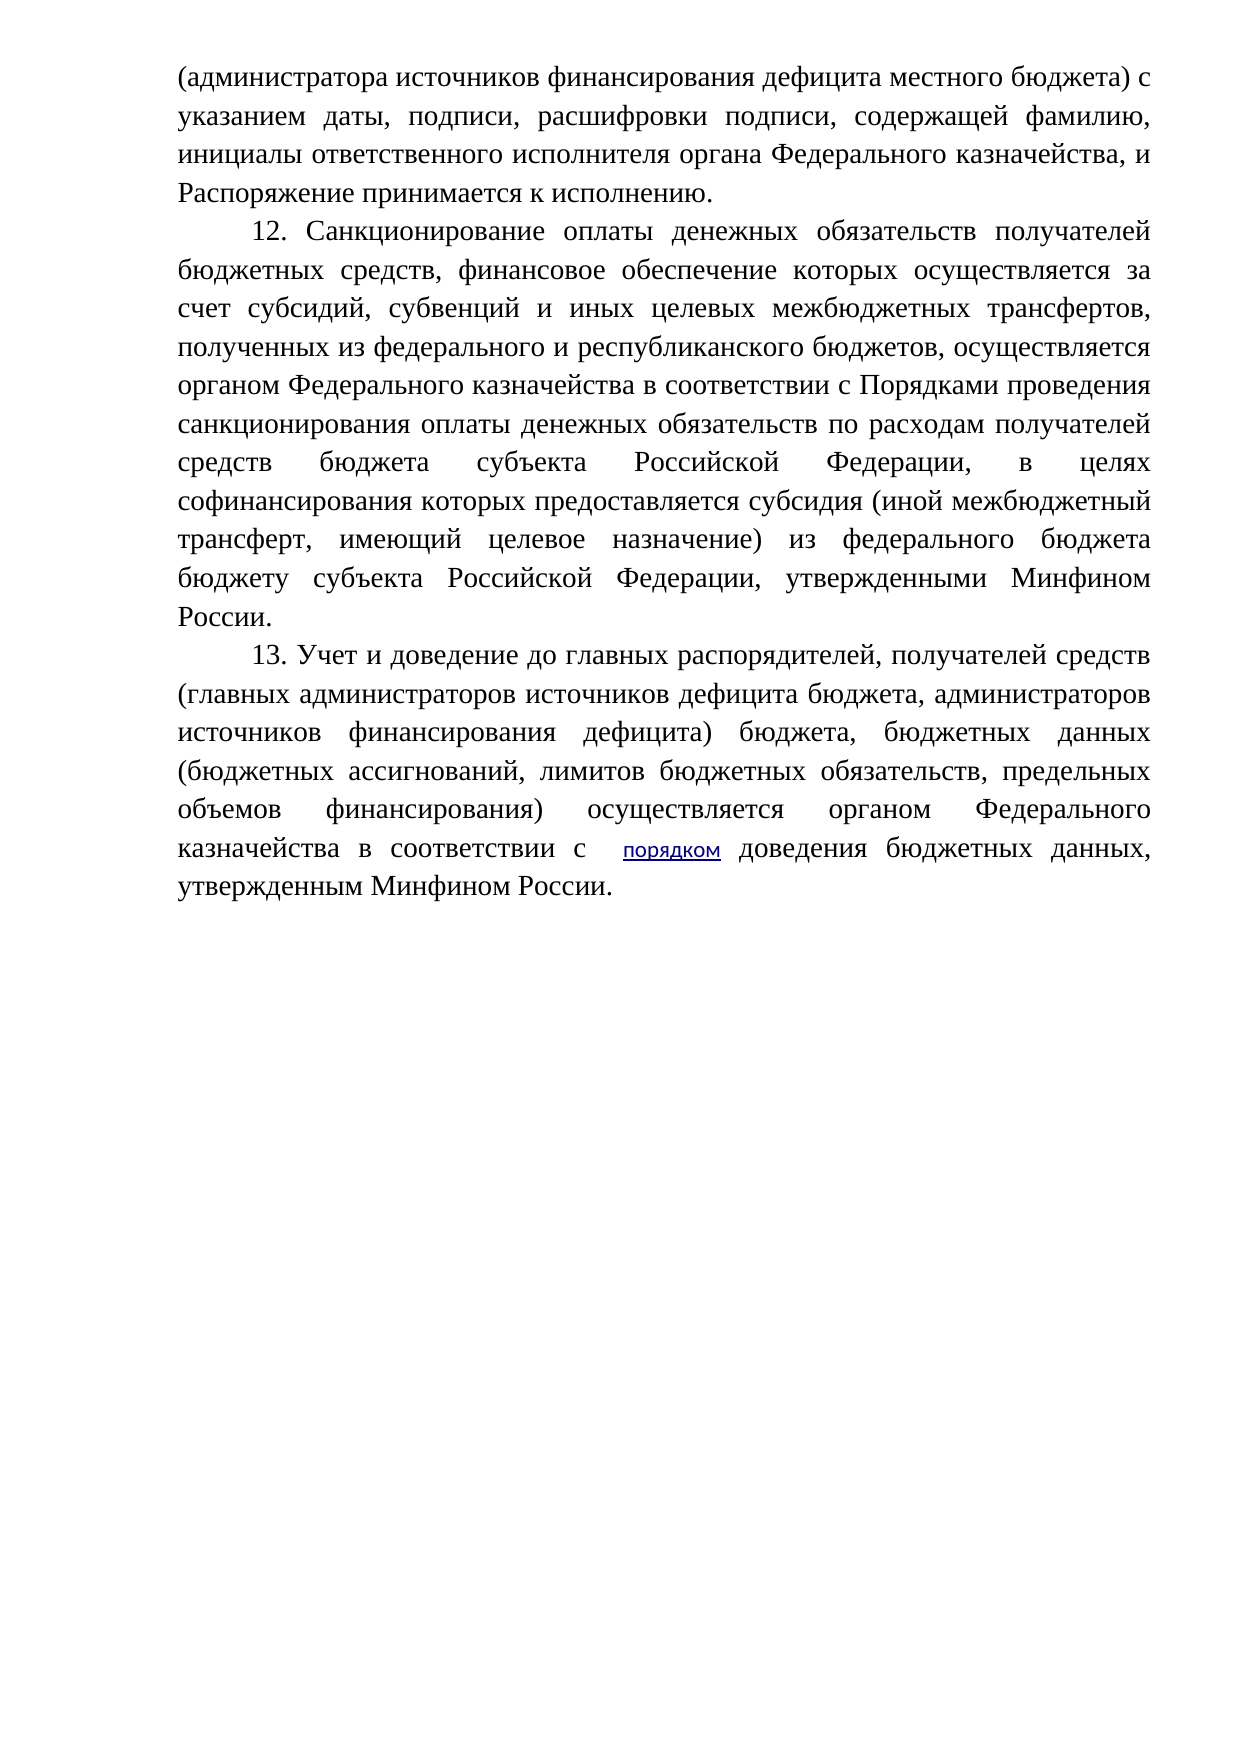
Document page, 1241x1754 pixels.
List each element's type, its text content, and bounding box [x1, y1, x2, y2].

text 13. Учет и доведение до главных распорядителей, получателей средств (главных администраторов источников дефицита бюджета, администраторов источников финансирования дефицита) бюджета, бюджетных данных (бюджетных ассигнований, лимитов бюджетных обязательств, предельных объемов финансирования) осуществляется органом Федерального казначейства в соответствии с порядком доведения бюджетных данных, утвержденным Минфином России. [177, 637, 1152, 902]
text (администратора источников финансирования дефицита местного бюджета) с указанием даты, подписи, расшифровки подписи, содержащей фамилию, инициалы ответственного исполнителя органа Федерального казначейства, и Распоряжение принимается к исполнению. [177, 59, 1152, 208]
text 12. Санкционирование оплаты денежных обязательств получателей бюджетных средств, финансовое обеспечение которых осуществляется за счет субсидий, субвенций и иных целевых межбюджетных трансфертов, полученных из федерального и республиканского бюджетов, осуществляется органом Федерального казначейства в соответствии с Порядками проведения санкционирования оплаты денежных обязательств по расходам получателей средств бюджета субъекта Российской Федерации, в целях софинансирования которых предоставляется субсидия (иной межбюджетный трансферт, имеющий целевое назначение) из федерального бюджета бюджету субъекта Российской Федерации, утвержденными Минфином России. [177, 213, 1152, 632]
